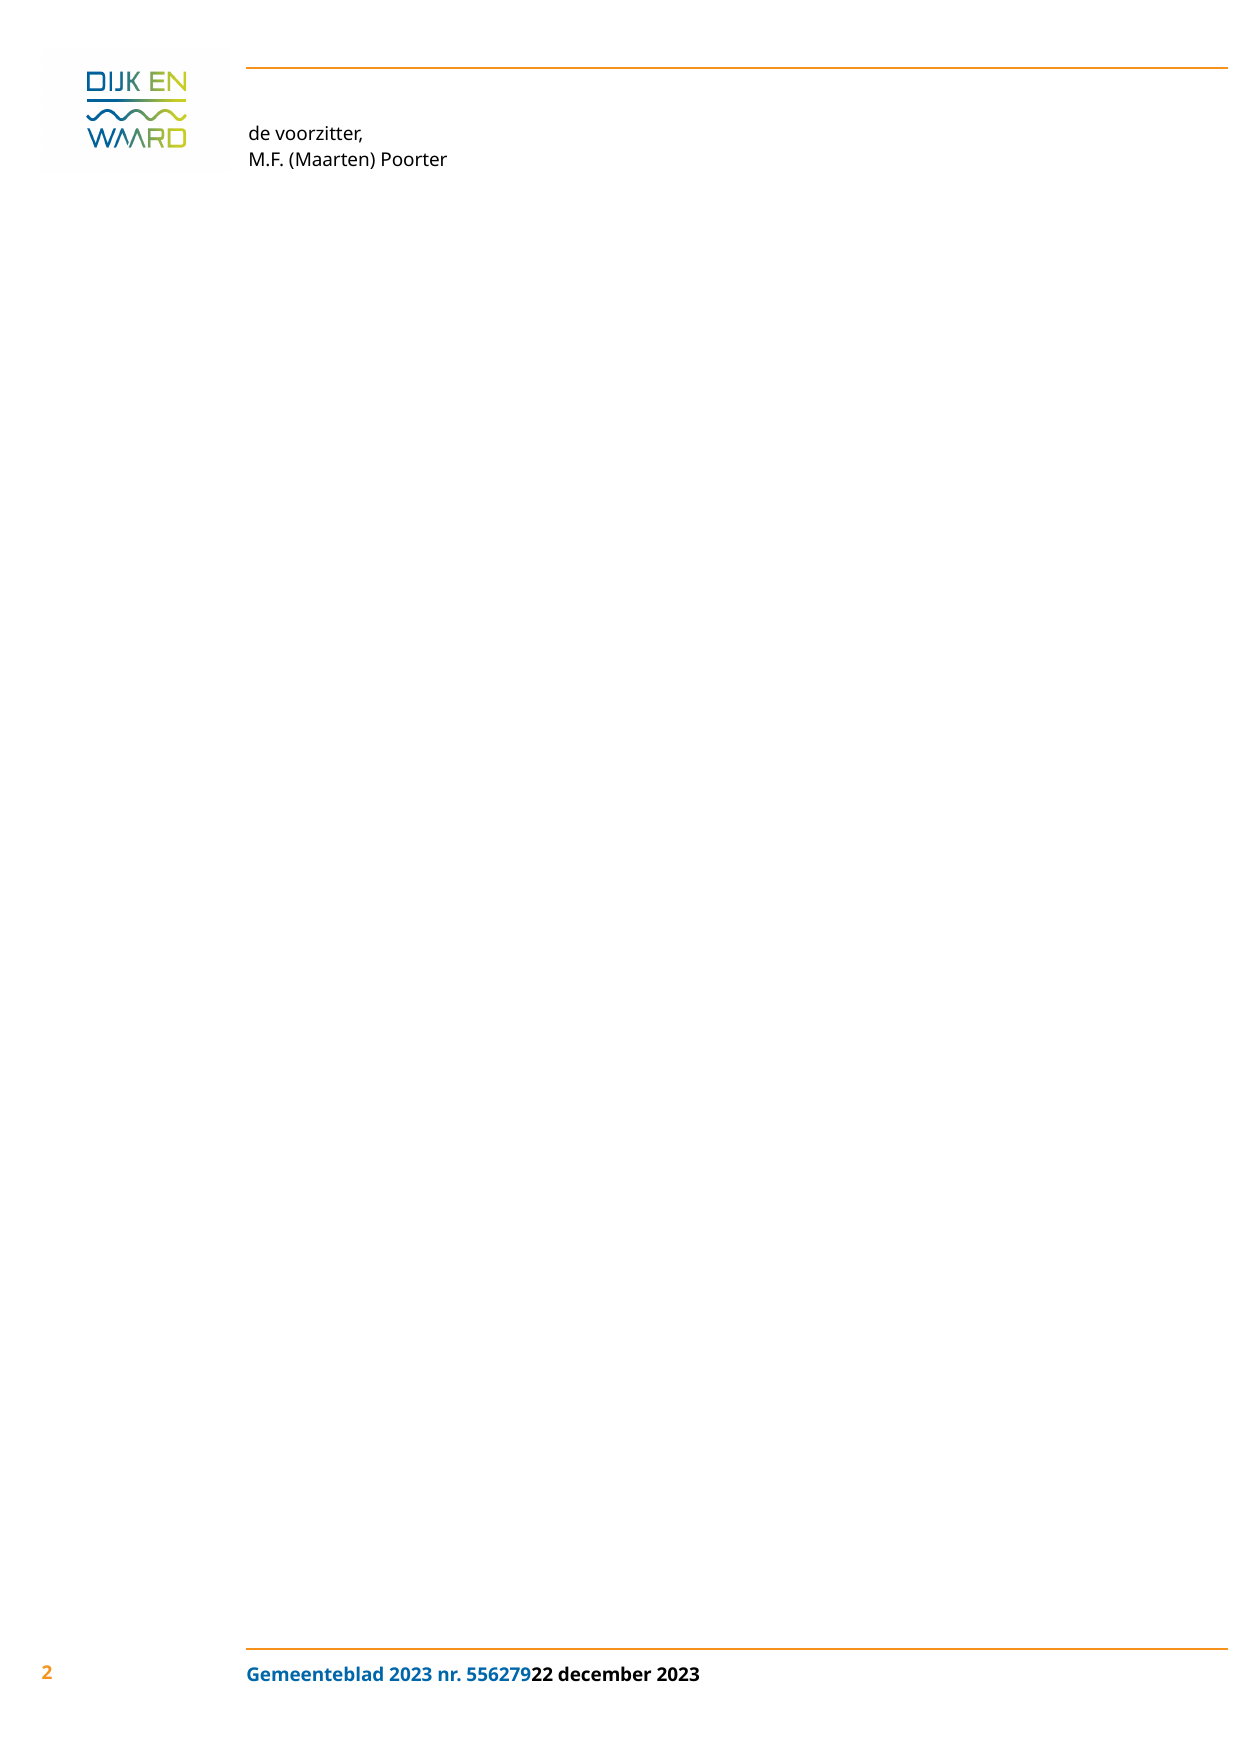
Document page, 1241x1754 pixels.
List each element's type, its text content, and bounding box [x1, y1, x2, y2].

picture [41, 47, 231, 172]
text M.F. (Maarten) Poorter [248, 146, 1152, 172]
text de voorzitter, [248, 121, 1152, 146]
